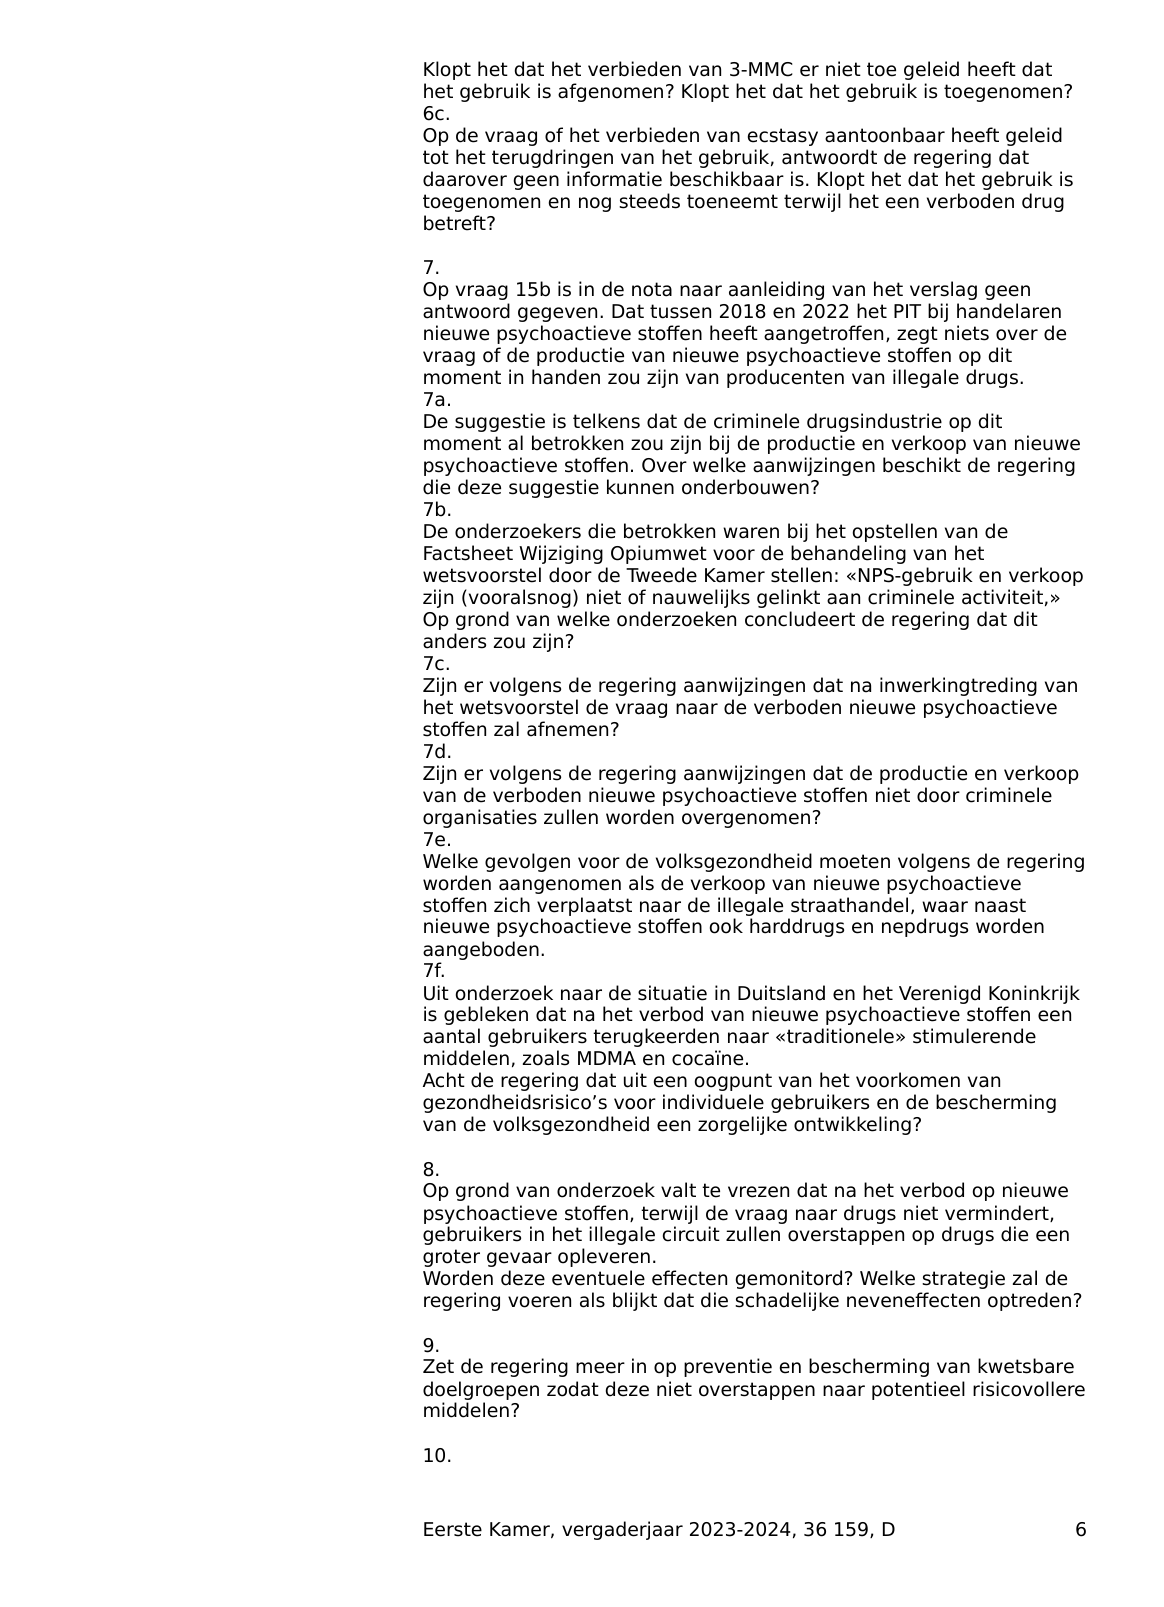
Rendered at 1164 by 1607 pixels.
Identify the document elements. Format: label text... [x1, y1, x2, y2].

text Uit onderzoek naar de situatie in Duitsland en het Verenigd Koninkrijk is gebleken dat na het verbod van nieuwe psychoactieve stoffen een aantal gebruikers terugkeerden naar «traditionele» stimulerende middelen, zoals MDMA en cocaïne. [422, 982, 1087, 1070]
text De suggestie is telkens dat de criminele drugsindustrie op dit moment al betrokken zou zijn bij de productie en verkoop van nieuwe psychoactieve stoffen. Over welke aanwijzingen beschikt de regering die deze suggestie kunnen onderbouwen? [422, 411, 1087, 499]
text Op grond van onderzoek valt te vrezen dat na het verbod op nieuwe psychoactieve stoffen, terwijl de vraag naar drugs niet vermindert, gebruikers in het illegale circuit zullen overstappen op drugs die een groter gevaar opleveren. [422, 1180, 1087, 1268]
text Op vraag 15b is in de nota naar aanleiding van het verslag geen antwoord gegeven. Dat tussen 2018 en 2022 het PIT bij handelaren nieuwe psychoactieve stoffen heeft aangetroffen, zegt niets over de vraag of de productie van nieuwe psychoactieve stoffen op dit moment in handen zou zijn van producenten van illegale drugs. [422, 279, 1087, 389]
text Zet de regering meer in op preventie en bescherming van kwetsbare doelgroepen zodat deze niet overstappen naar potentieel risicovollere middelen? [422, 1356, 1087, 1422]
text 7e. [422, 828, 1087, 851]
text Zijn er volgens de regering aanwijzingen dat na inwerkingtreding van het wetsvoorstel de vraag naar de verboden nieuwe psychoactieve stoffen zal afnemen? [422, 675, 1087, 741]
text Op grond van welke onderzoeken concludeert de regering dat dit anders zou zijn? [422, 609, 1087, 653]
text 9. [422, 1334, 1087, 1356]
text 6c. [422, 103, 1087, 125]
text Klopt het dat het verbieden van 3-MMC er niet toe geleid heeft dat het gebruik is afgenomen? Klopt het dat het gebruik is toegenomen? [422, 59, 1087, 103]
text Welke gevolgen voor de volksgezondheid moeten volgens de regering worden aangenomen als de verkoop van nieuwe psychoactieve stoffen zich verplaatst naar de illegale straathandel, waar naast nieuwe psychoactieve stoffen ook harddrugs en nepdrugs worden aangeboden. [422, 851, 1087, 960]
text 7a. [422, 389, 1087, 411]
text 8. [422, 1158, 1087, 1180]
text Zijn er volgens de regering aanwijzingen dat de productie en verkoop van de verboden nieuwe psychoactieve stoffen niet door criminele organisaties zullen worden overgenomen? [422, 763, 1087, 828]
text De onderzoekers die betrokken waren bij het opstellen van de Factsheet Wijziging Opiumwet voor de behandeling van het wetsvoorstel door de Tweede Kamer stellen: «NPS-gebruik en verkoop zijn (vooralsnog) niet of nauwelijks gelinkt aan criminele activiteit,» [422, 521, 1087, 609]
text 7f. [422, 960, 1087, 982]
text 7c. [422, 653, 1087, 675]
text Worden deze eventuele effecten gemonitord? Welke strategie zal de regering voeren als blijkt dat die schadelijke neveneffecten optreden? [422, 1268, 1087, 1312]
text Acht de regering dat uit een oogpunt van het voorkomen van gezondheidsrisico’s voor individuele gebruikers en de bescherming van de volksgezondheid een zorgelijke ontwikkeling? [422, 1070, 1087, 1136]
text 7d. [422, 741, 1087, 763]
text 7. [422, 257, 1087, 279]
text Op de vraag of het verbieden van ecstasy aantoonbaar heeft geleid tot het terugdringen van het gebruik, antwoordt de regering dat daarover geen informatie beschikbaar is. Klopt het dat het gebruik is toegenomen en nog steeds toeneemt terwijl het een verboden drug betreft? [422, 125, 1087, 235]
text 7b. [422, 499, 1087, 521]
text 10. [422, 1444, 1087, 1467]
